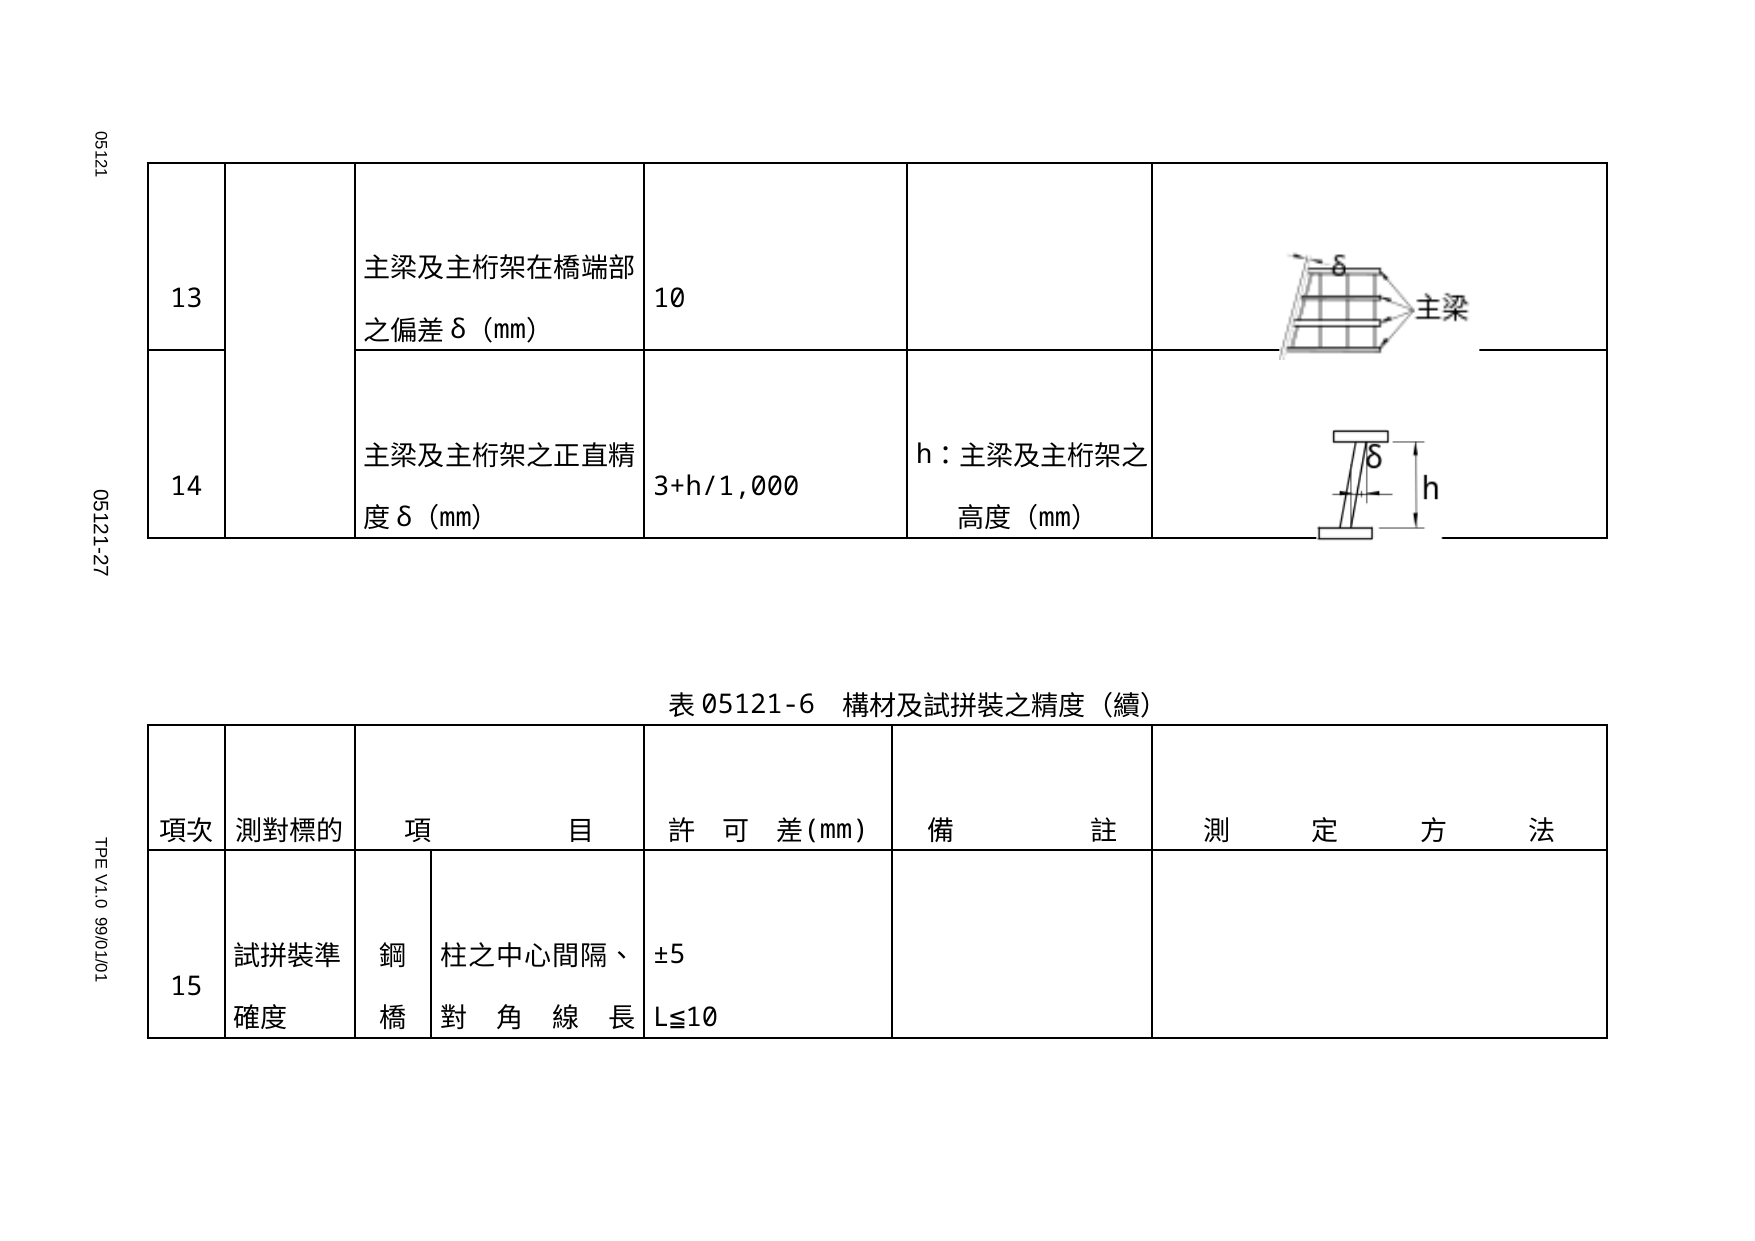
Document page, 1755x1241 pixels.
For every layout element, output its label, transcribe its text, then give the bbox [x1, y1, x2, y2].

table_cell 項次 [149, 726, 224, 849]
table_cell 備 註 [893, 726, 1151, 849]
table_cell 3+h/1,000 [645, 351, 906, 537]
table_cell [893, 851, 1151, 1037]
table_cell 柱之中心間隔、對角線長 [432, 851, 643, 1037]
table_cell [1153, 851, 1606, 1037]
table_cell [226, 164, 354, 537]
table_header 表05121-6 構材及試拼裝之精度（續） [148, 662, 1607, 724]
table_cell [908, 164, 1151, 349]
table_cell [1153, 351, 1606, 537]
table_cell 主梁及主桁架在橋端部之偏差δ（mm） [356, 164, 643, 349]
table_cell ±5 L≦10 [645, 851, 891, 1037]
table_cell 許 可 差(mm) [645, 726, 891, 849]
table_cell 試拼裝準確度 [226, 851, 354, 1037]
table_cell 測對標的 [226, 726, 354, 849]
table_cell 14 [149, 351, 224, 537]
table_cell [1153, 164, 1606, 349]
table_cell 13 [149, 164, 224, 349]
table_cell 測 定 方 法 [1153, 726, 1606, 849]
table_cell 15 [149, 851, 224, 1037]
table_cell 項 目 [356, 726, 643, 849]
table_cell 主梁及主桁架之正直精度δ（mm） [356, 351, 643, 537]
table_cell h：主梁及主桁架之高度（mm） [908, 351, 1151, 537]
table_cell 10 [645, 164, 906, 349]
table_cell 鋼橋 [356, 851, 430, 1037]
